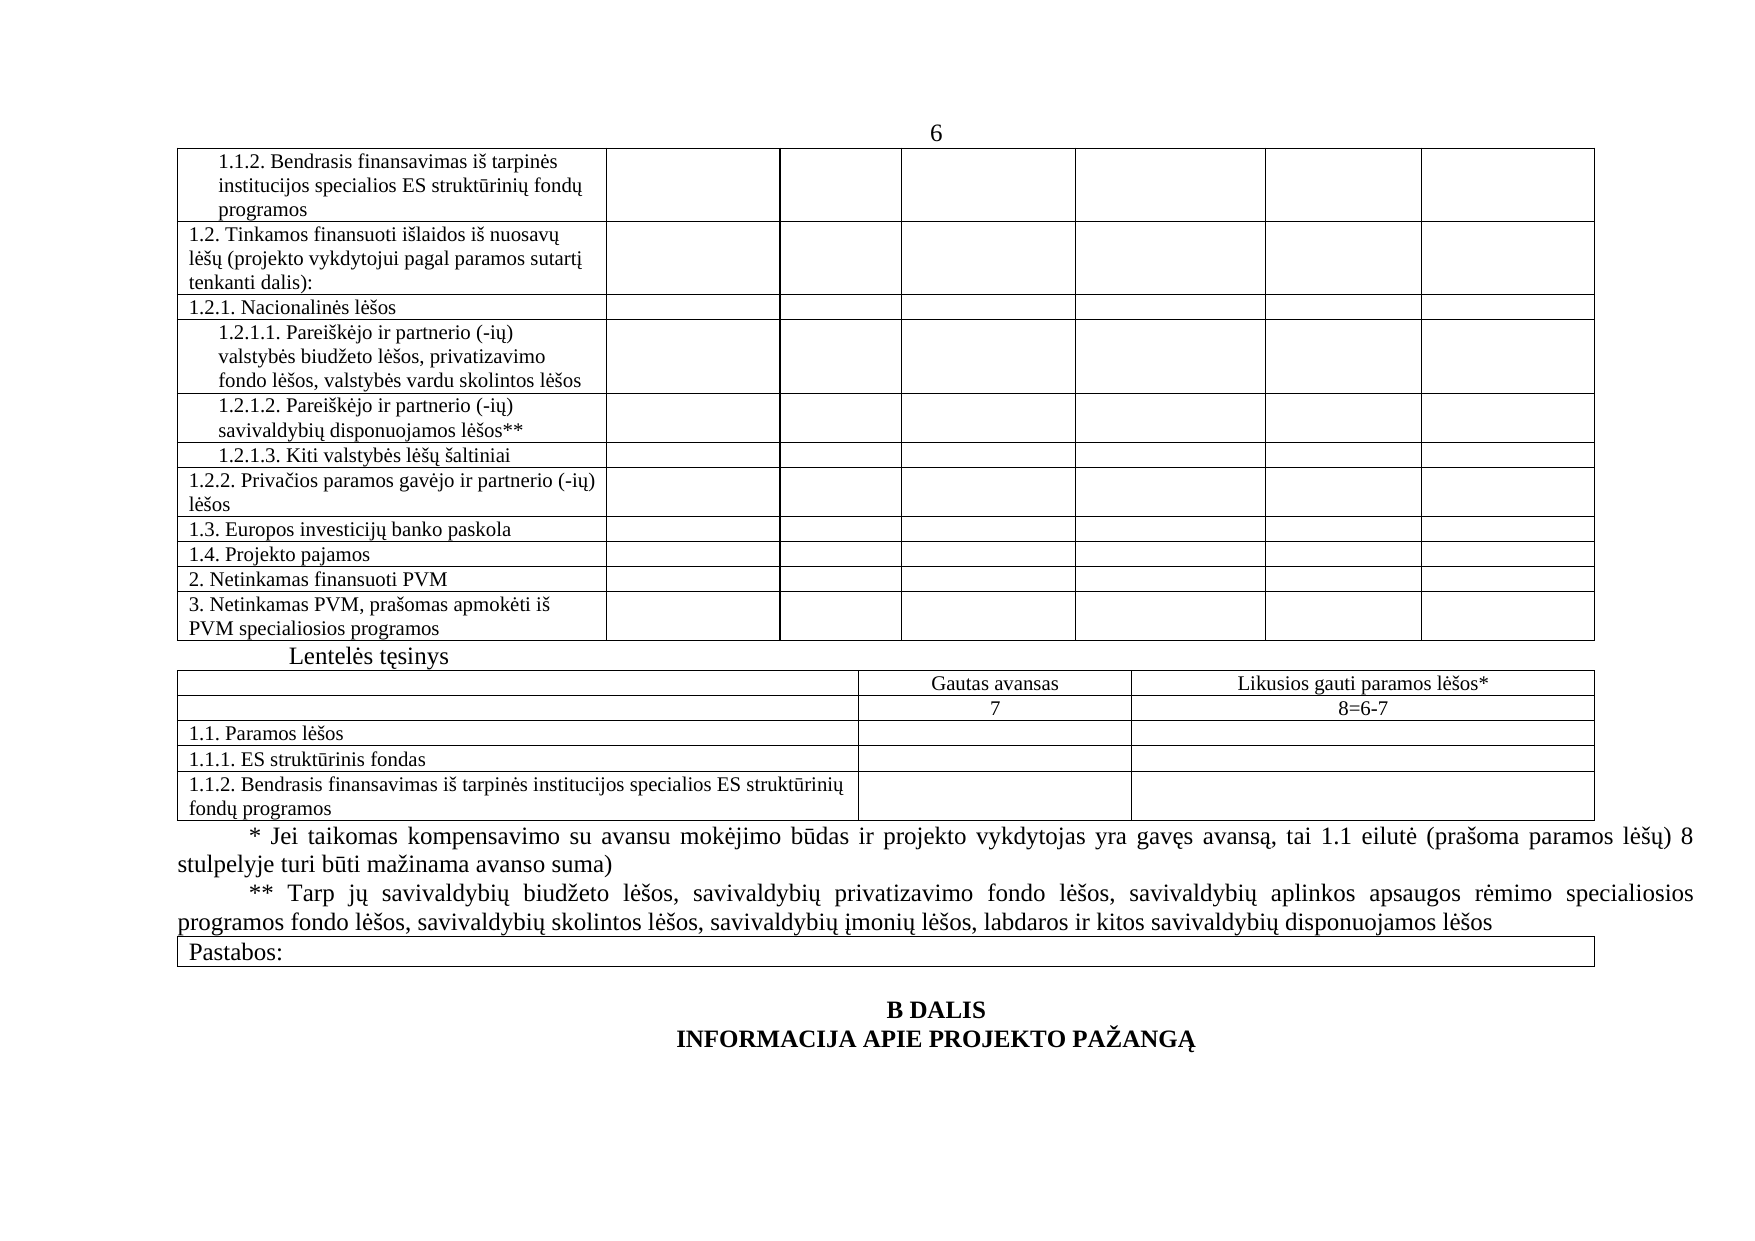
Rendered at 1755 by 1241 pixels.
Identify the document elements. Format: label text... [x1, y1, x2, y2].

table_cell [1132, 746, 1594, 771]
table_cell [1076, 468, 1265, 516]
table_cell [607, 320, 779, 392]
table_cell [1076, 592, 1265, 640]
table_cell [1076, 443, 1265, 467]
table_cell [607, 517, 779, 541]
table_cell [1266, 394, 1421, 442]
table_cell [1076, 542, 1265, 566]
table_header Likusios gauti paramos lėšos* [1132, 671, 1594, 695]
table_cell [902, 542, 1075, 566]
table_cell [1422, 542, 1594, 566]
table_cell [1076, 517, 1265, 541]
table_cell [1266, 320, 1421, 392]
table_cell [781, 320, 901, 392]
table_cell [781, 295, 901, 319]
table_cell 1.1. Paramos lėšos [178, 721, 858, 745]
table_cell [607, 567, 779, 591]
table_cell [902, 222, 1075, 294]
text INFORMACIJA APIE PROJEKTO PAŽANGĄ [177, 1024, 1695, 1053]
table_cell [1266, 517, 1421, 541]
table_cell [1422, 567, 1594, 591]
table_cell [781, 567, 901, 591]
table_cell [1266, 468, 1421, 516]
table_cell [902, 149, 1075, 221]
table_cell [1266, 443, 1421, 467]
table_cell [607, 149, 779, 221]
table_cell [1266, 542, 1421, 566]
table_cell 7 [859, 696, 1131, 720]
table_cell [902, 567, 1075, 591]
table_cell 1.2.2. Privačios paramos gavėjo ir partnerio (-ių) lėšos [178, 468, 606, 516]
table_cell [178, 696, 858, 720]
table_cell [1422, 149, 1594, 221]
table_cell 2. Netinkamas finansuoti PVM [178, 567, 606, 591]
table_cell [902, 468, 1075, 516]
table_cell [607, 468, 779, 516]
table_cell [781, 394, 901, 442]
table_cell [1422, 468, 1594, 516]
table_cell [781, 592, 901, 640]
table_header Gautas avansas [859, 671, 1131, 695]
table_cell 8=6-7 [1132, 696, 1594, 720]
table_cell [781, 222, 901, 294]
text ** Tarp jų savivaldybių biudžeto lėšos, savivaldybių privatizavimo fondo lėšos, savivaldybių aplinkos apsaugos rėmimo specialiosios programos fondo lėšos, savivaldybių skolintos lėšos, savivaldybių įmonių lėšos, labdaros ir kitos savivaldybių disponuojamos lėšos [177, 878, 1695, 936]
table_cell [1132, 721, 1594, 745]
table_cell 1.2. Tinkamos finansuoti išlaidos iš nuosavų lėšų (projekto vykdytojui pagal paramos sutartį tenkanti dalis): [178, 222, 606, 294]
table_cell [781, 149, 901, 221]
table_cell [1076, 394, 1265, 442]
table_cell [902, 517, 1075, 541]
table_cell [859, 746, 1131, 771]
table_cell 1.2.1.1. Pareiškėjo ir partnerio (-ių) valstybės biudžeto lėšos, privatizavimo fondo lėšos, valstybės vardu skolintos lėšos [178, 320, 606, 392]
table_cell [607, 443, 779, 467]
table_cell [607, 542, 779, 566]
table_cell [1266, 567, 1421, 591]
table_cell [902, 443, 1075, 467]
table_header [178, 671, 858, 695]
table_cell [1422, 517, 1594, 541]
table_cell 1.3. Europos investicijų banko paskola [178, 517, 606, 541]
table_cell [607, 592, 779, 640]
table_cell [1422, 443, 1594, 467]
table_cell [1266, 592, 1421, 640]
table_cell 1.1.2. Bendrasis finansavimas iš tarpinės institucijos specialios ES struktūrinių fondų programos [178, 772, 858, 820]
table_cell [1266, 149, 1421, 221]
table_cell [607, 394, 779, 442]
table_cell 1.1.2. Bendrasis finansavimas iš tarpinės institucijos specialios ES struktūrinių fondų programos [178, 149, 606, 221]
table_cell [1422, 592, 1594, 640]
table_cell 1.4. Projekto pajamos [178, 542, 606, 566]
table_cell [902, 592, 1075, 640]
table_cell [781, 443, 901, 467]
table_cell [1422, 394, 1594, 442]
table_cell [902, 320, 1075, 392]
table_cell 1.2.1. Nacionalinės lėšos [178, 295, 606, 319]
table_cell [1422, 295, 1594, 319]
text B DALIS [177, 995, 1695, 1024]
table_cell [1266, 222, 1421, 294]
table_cell [1076, 222, 1265, 294]
table_cell [781, 517, 901, 541]
text * Jei taikomas kompensavimo su avansu mokėjimo būdas ir projekto vykdytojas yra gavęs avansą, tai 1.1 eilutė (prašoma paramos lėšų) 8 stulpelyje turi būti mažinama avanso suma) [177, 821, 1695, 878]
table_cell [1132, 772, 1594, 820]
table_cell [859, 772, 1131, 820]
table_cell 3. Netinkamas PVM, prašomas apmokėti iš PVM specialiosios programos [178, 592, 606, 640]
table_cell [859, 721, 1131, 745]
table_cell 1.2.1.3. Kiti valstybės lėšų šaltiniai [178, 443, 606, 467]
table_cell [1076, 320, 1265, 392]
table_cell [1076, 149, 1265, 221]
table_cell [902, 295, 1075, 319]
text Lentelės tęsinys [215, 641, 1695, 670]
table_cell [607, 222, 779, 294]
table_cell [1266, 295, 1421, 319]
table_header Pastabos: [178, 937, 1594, 966]
table_cell [1076, 295, 1265, 319]
table_cell [1422, 320, 1594, 392]
table_cell [1076, 567, 1265, 591]
table_cell [781, 542, 901, 566]
table_cell [1422, 222, 1594, 294]
table_cell 1.1.1. ES struktūrinis fondas [178, 746, 858, 771]
table_cell [781, 468, 901, 516]
table_cell [607, 295, 779, 319]
table_cell [902, 394, 1075, 442]
table_cell 1.2.1.2. Pareiškėjo ir partnerio (-ių) savivaldybių disponuojamos lėšos** [178, 394, 606, 442]
